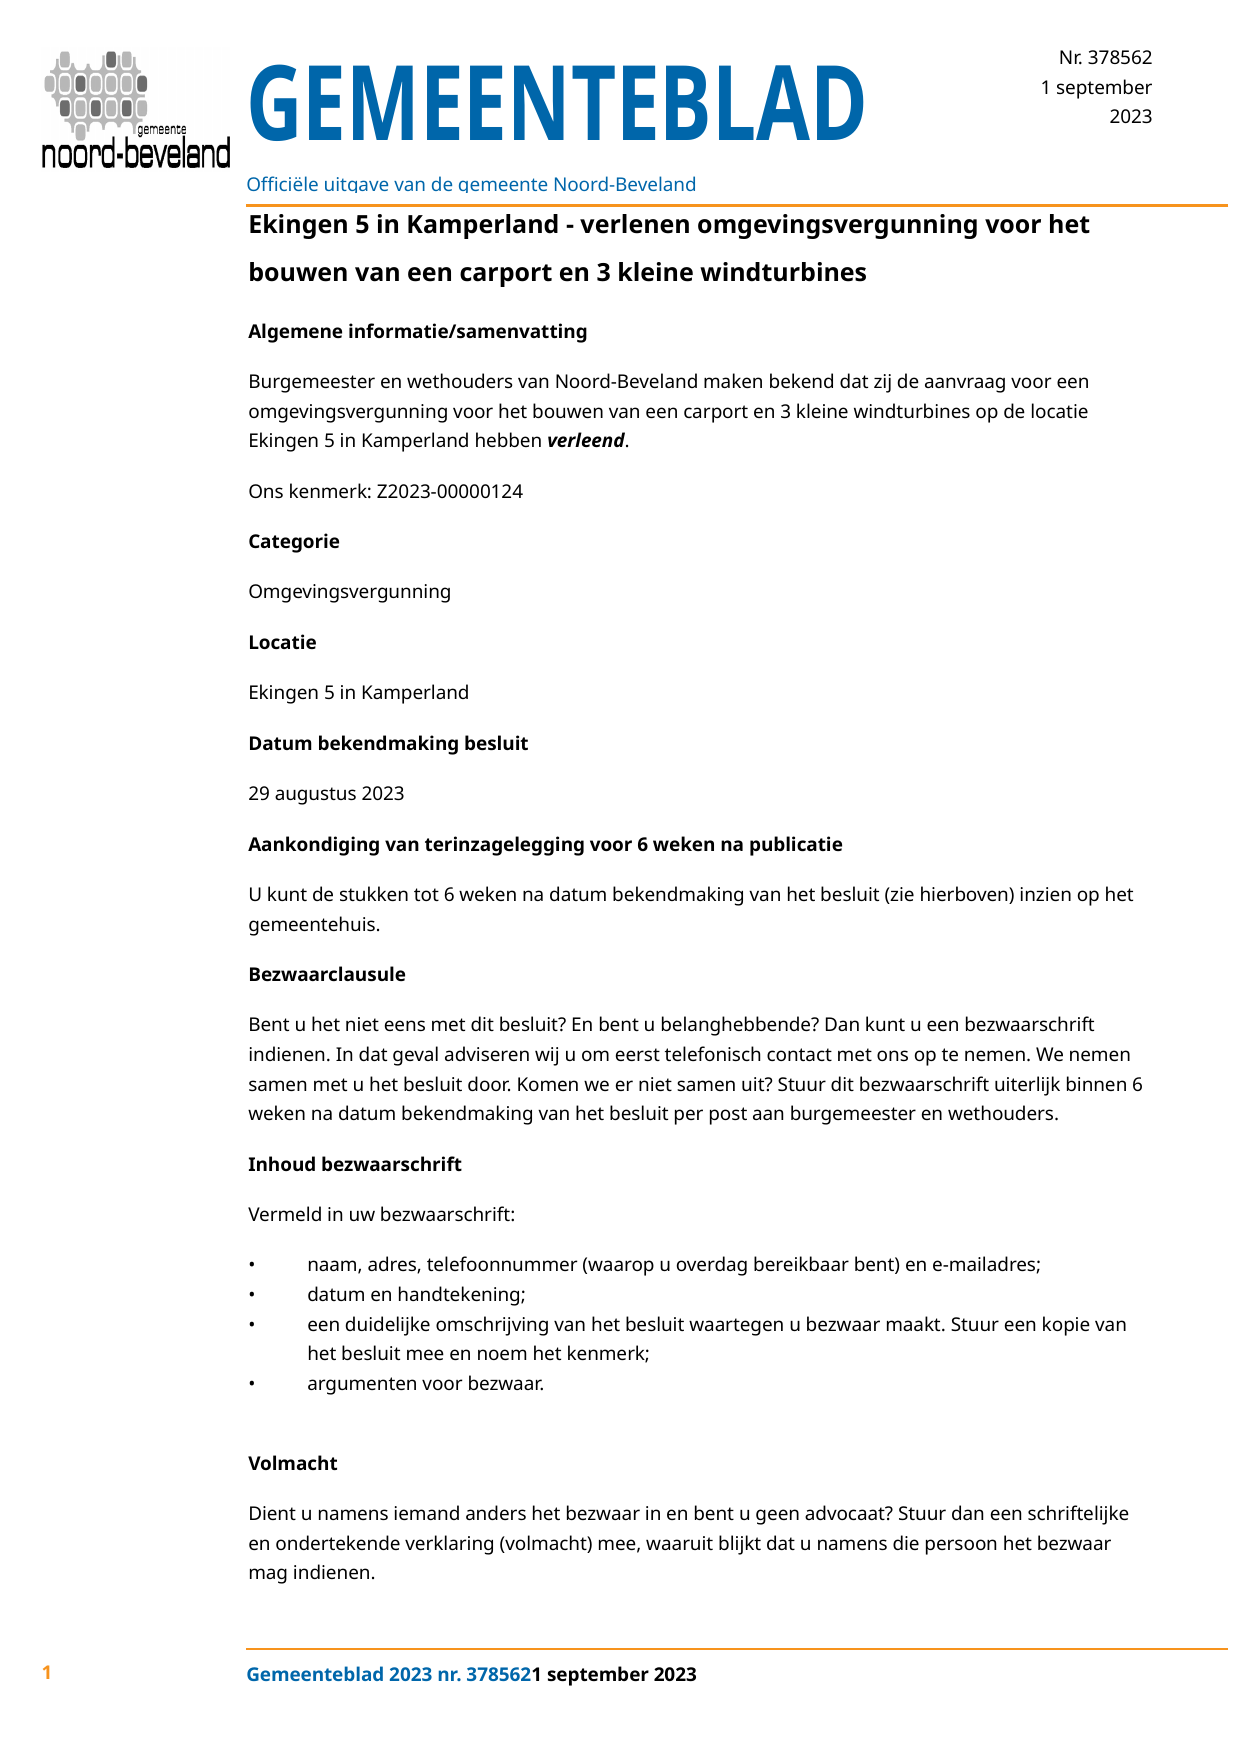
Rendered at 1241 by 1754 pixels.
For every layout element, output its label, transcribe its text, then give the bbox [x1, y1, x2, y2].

list datum en handtekening; [248, 1281, 1152, 1307]
text Dient u namens iemand anders het bezwaar in en bent u geen advocaat? Stuur dan een schriftelijke en ondertekende verklaring (volmacht) mee, waaruit blijkt dat u namens die persoon het bezwaar mag indienen. [248, 1500, 1152, 1585]
text U kunt de stukken tot 6 weken na datum bekendmaking van het besluit (zie hierboven) inzien op het gemeentehuis. [248, 881, 1152, 937]
text Bent u het niet eens met dit besluit? En bent u belanghebbende? Dan kunt u een bezwaarschrift indienen. In dat geval adviseren wij u om eerst telefonisch contact met ons op te nemen. We nemen samen met u het besluit door. Komen we er niet samen uit? Stuur dit bezwaarschrift uiterlijk binnen 6 weken na datum bekendmaking van het besluit per post aan burgemeester en wethouders. [248, 1012, 1152, 1126]
text Ons kenmerk: Z2023-00000124 [248, 478, 1152, 504]
text Bezwaarclausule [248, 961, 1152, 987]
list argumenten voor bezwaar. [248, 1370, 1152, 1396]
text Ekingen 5 in Kamperland [248, 679, 1152, 705]
text Ekingen 5 in Kamperland - verlenen omgevingsvergunning voor het bouwen van een carport en 3 kleine windturbines [248, 207, 1152, 288]
picture [41, 47, 231, 172]
list een duidelijke omschrijving van het besluit waartegen u bezwaar maakt. Stuur een kopie van het besluit mee en noem het kenmerk; [248, 1311, 1152, 1366]
text Vermeld in uw bezwaarschrift: [248, 1201, 1152, 1227]
list naam, adres, telefoonnummer (waarop u overdag bereikbaar bent) en e-mailadres; [248, 1252, 1152, 1277]
text Locatie [248, 629, 1152, 655]
text Aankondiging van terinzagelegging voor 6 weken na publicatie [248, 831, 1152, 857]
text Omgevingsvergunning [248, 579, 1152, 604]
text Volmacht [248, 1450, 1152, 1476]
text Datum bekendmaking besluit [248, 730, 1152, 756]
text 29 augustus 2023 [248, 780, 1152, 806]
text Inhoud bezwaarschrift [248, 1151, 1152, 1177]
text Burgemeester en wethouders van Noord-Beveland maken bekend dat zij de aanvraag voor een omgevingsvergunning voor het bouwen van een carport en 3 kleine windturbines op de locatie Ekingen 5 in Kamperland hebben verleend. [248, 368, 1152, 453]
text Algemene informatie/samenvatting [248, 318, 1152, 344]
text Categorie [248, 528, 1152, 554]
